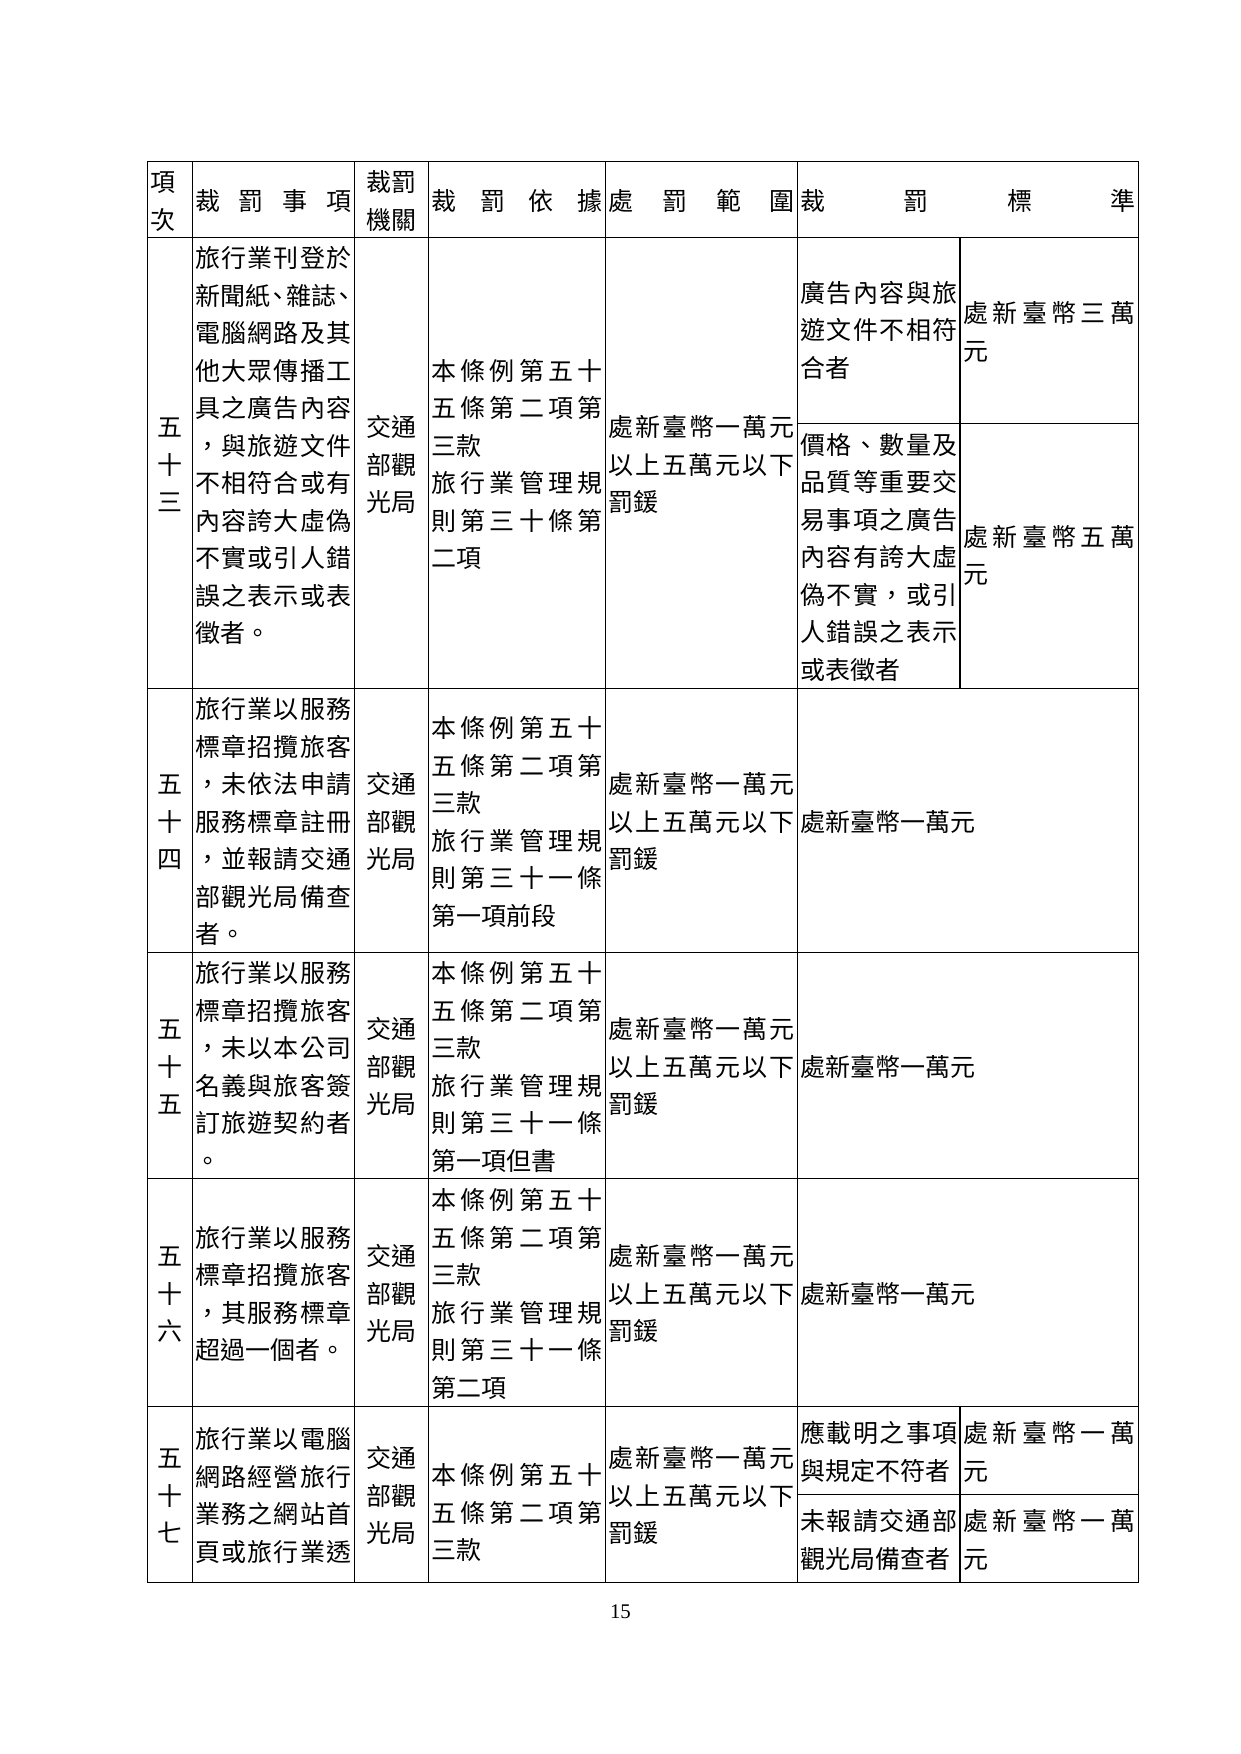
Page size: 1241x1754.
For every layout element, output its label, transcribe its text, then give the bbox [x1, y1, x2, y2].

table_cell 處新臺幣一萬元 [798, 953, 1138, 1178]
table_cell 本條例第五十五條第二項第三款 旅行業管理規則第三十一條第一項前段 [429, 689, 605, 952]
table_cell 廣告內容與旅遊文件不相符合者 [798, 238, 959, 422]
table_cell 旅行業刊登於新聞紙、雜誌、電腦網路及其他大眾傳播工具之廣告內容，與旅遊文件不相符合或有內容誇大虛偽不實或引人錯誤之表示或表徵者。 [193, 238, 354, 688]
table_cell 未報請交通部觀光局備查者 [798, 1495, 959, 1582]
table_header 處罰範圍 [606, 162, 797, 237]
table_cell 處新臺幣一萬元以上五萬元以下罰鍰 [606, 953, 797, 1178]
table_header 裁罰依據 [429, 162, 605, 237]
table_cell 本條例第五十五條第二項第三款 旅行業管理規則第三十一條第一項但書 [429, 953, 605, 1178]
table_cell 旅行業以電腦網路經營旅行業務之網站首頁或旅行業透過其他網路平臺販售旅遊商品或服務之網頁，應載明之事項與規定不符或未報請交通部觀光局備查者。 [193, 1407, 354, 1582]
table_cell 處新臺幣一萬元 [961, 1495, 1138, 1582]
table_cell 處新臺幣一萬元以上五萬元以下罰鍰 [606, 238, 797, 688]
table_cell 交通部觀光局 [355, 238, 428, 688]
table_cell 交通部觀光局 [355, 689, 428, 952]
table_cell 處新臺幣五萬元 [961, 424, 1138, 688]
table_cell 價格、數量及品質等重要交易事項之廣告內容有誇大虛偽不實，或引人錯誤之表示或表徵者 [798, 424, 959, 688]
table_cell 處新臺幣一萬元 [961, 1407, 1138, 1494]
table_cell 處新臺幣一萬元 [798, 689, 1138, 952]
table_cell 五十五 [148, 953, 192, 1178]
table_cell 交通部觀光局 [355, 953, 428, 1178]
table_cell 本條例第五十五條第二項第三款 [429, 1407, 605, 1582]
table_header 項次 [148, 162, 192, 237]
table_cell 處新臺幣一萬元以上五萬元以下罰鍰 [606, 689, 797, 952]
table_cell 交通部觀光局 [355, 1407, 428, 1582]
table_cell 處新臺幣一萬元以上五萬元以下罰鍰 [606, 1407, 797, 1582]
table_cell 處新臺幣三萬元 [961, 238, 1138, 422]
table_header 裁罰事項 [193, 162, 354, 237]
table_header 裁罰標準 [798, 162, 1138, 237]
table_cell 旅行業以服務標章招攬旅客，未依法申請服務標章註冊，並報請交通部觀光局備查者。 [193, 689, 354, 952]
table_header 裁罰機關 [355, 162, 428, 237]
table_cell 五十六 [148, 1179, 192, 1406]
table_cell 旅行業以服務標章招攬旅客，未以本公司名義與旅客簽訂旅遊契約者。 [193, 953, 354, 1178]
table_cell 五十四 [148, 689, 192, 952]
table_cell 處新臺幣一萬元以上五萬元以下罰鍰 [606, 1179, 797, 1406]
table_cell 應載明之事項與規定不符者 [798, 1407, 959, 1494]
table_cell 處新臺幣一萬元 [798, 1179, 1138, 1406]
table_cell 交通部觀光局 [355, 1179, 428, 1406]
table_cell 五十七 [148, 1407, 192, 1582]
table_cell 五十三 [148, 238, 192, 688]
table_cell 旅行業以服務標章招攬旅客，其服務標章超過一個者。 [193, 1179, 354, 1406]
table_cell 本條例第五十五條第二項第三款 旅行業管理規則第三十條第二項 [429, 238, 605, 688]
table_cell 本條例第五十五條第二項第三款 旅行業管理規則第三十一條第二項 [429, 1179, 605, 1406]
